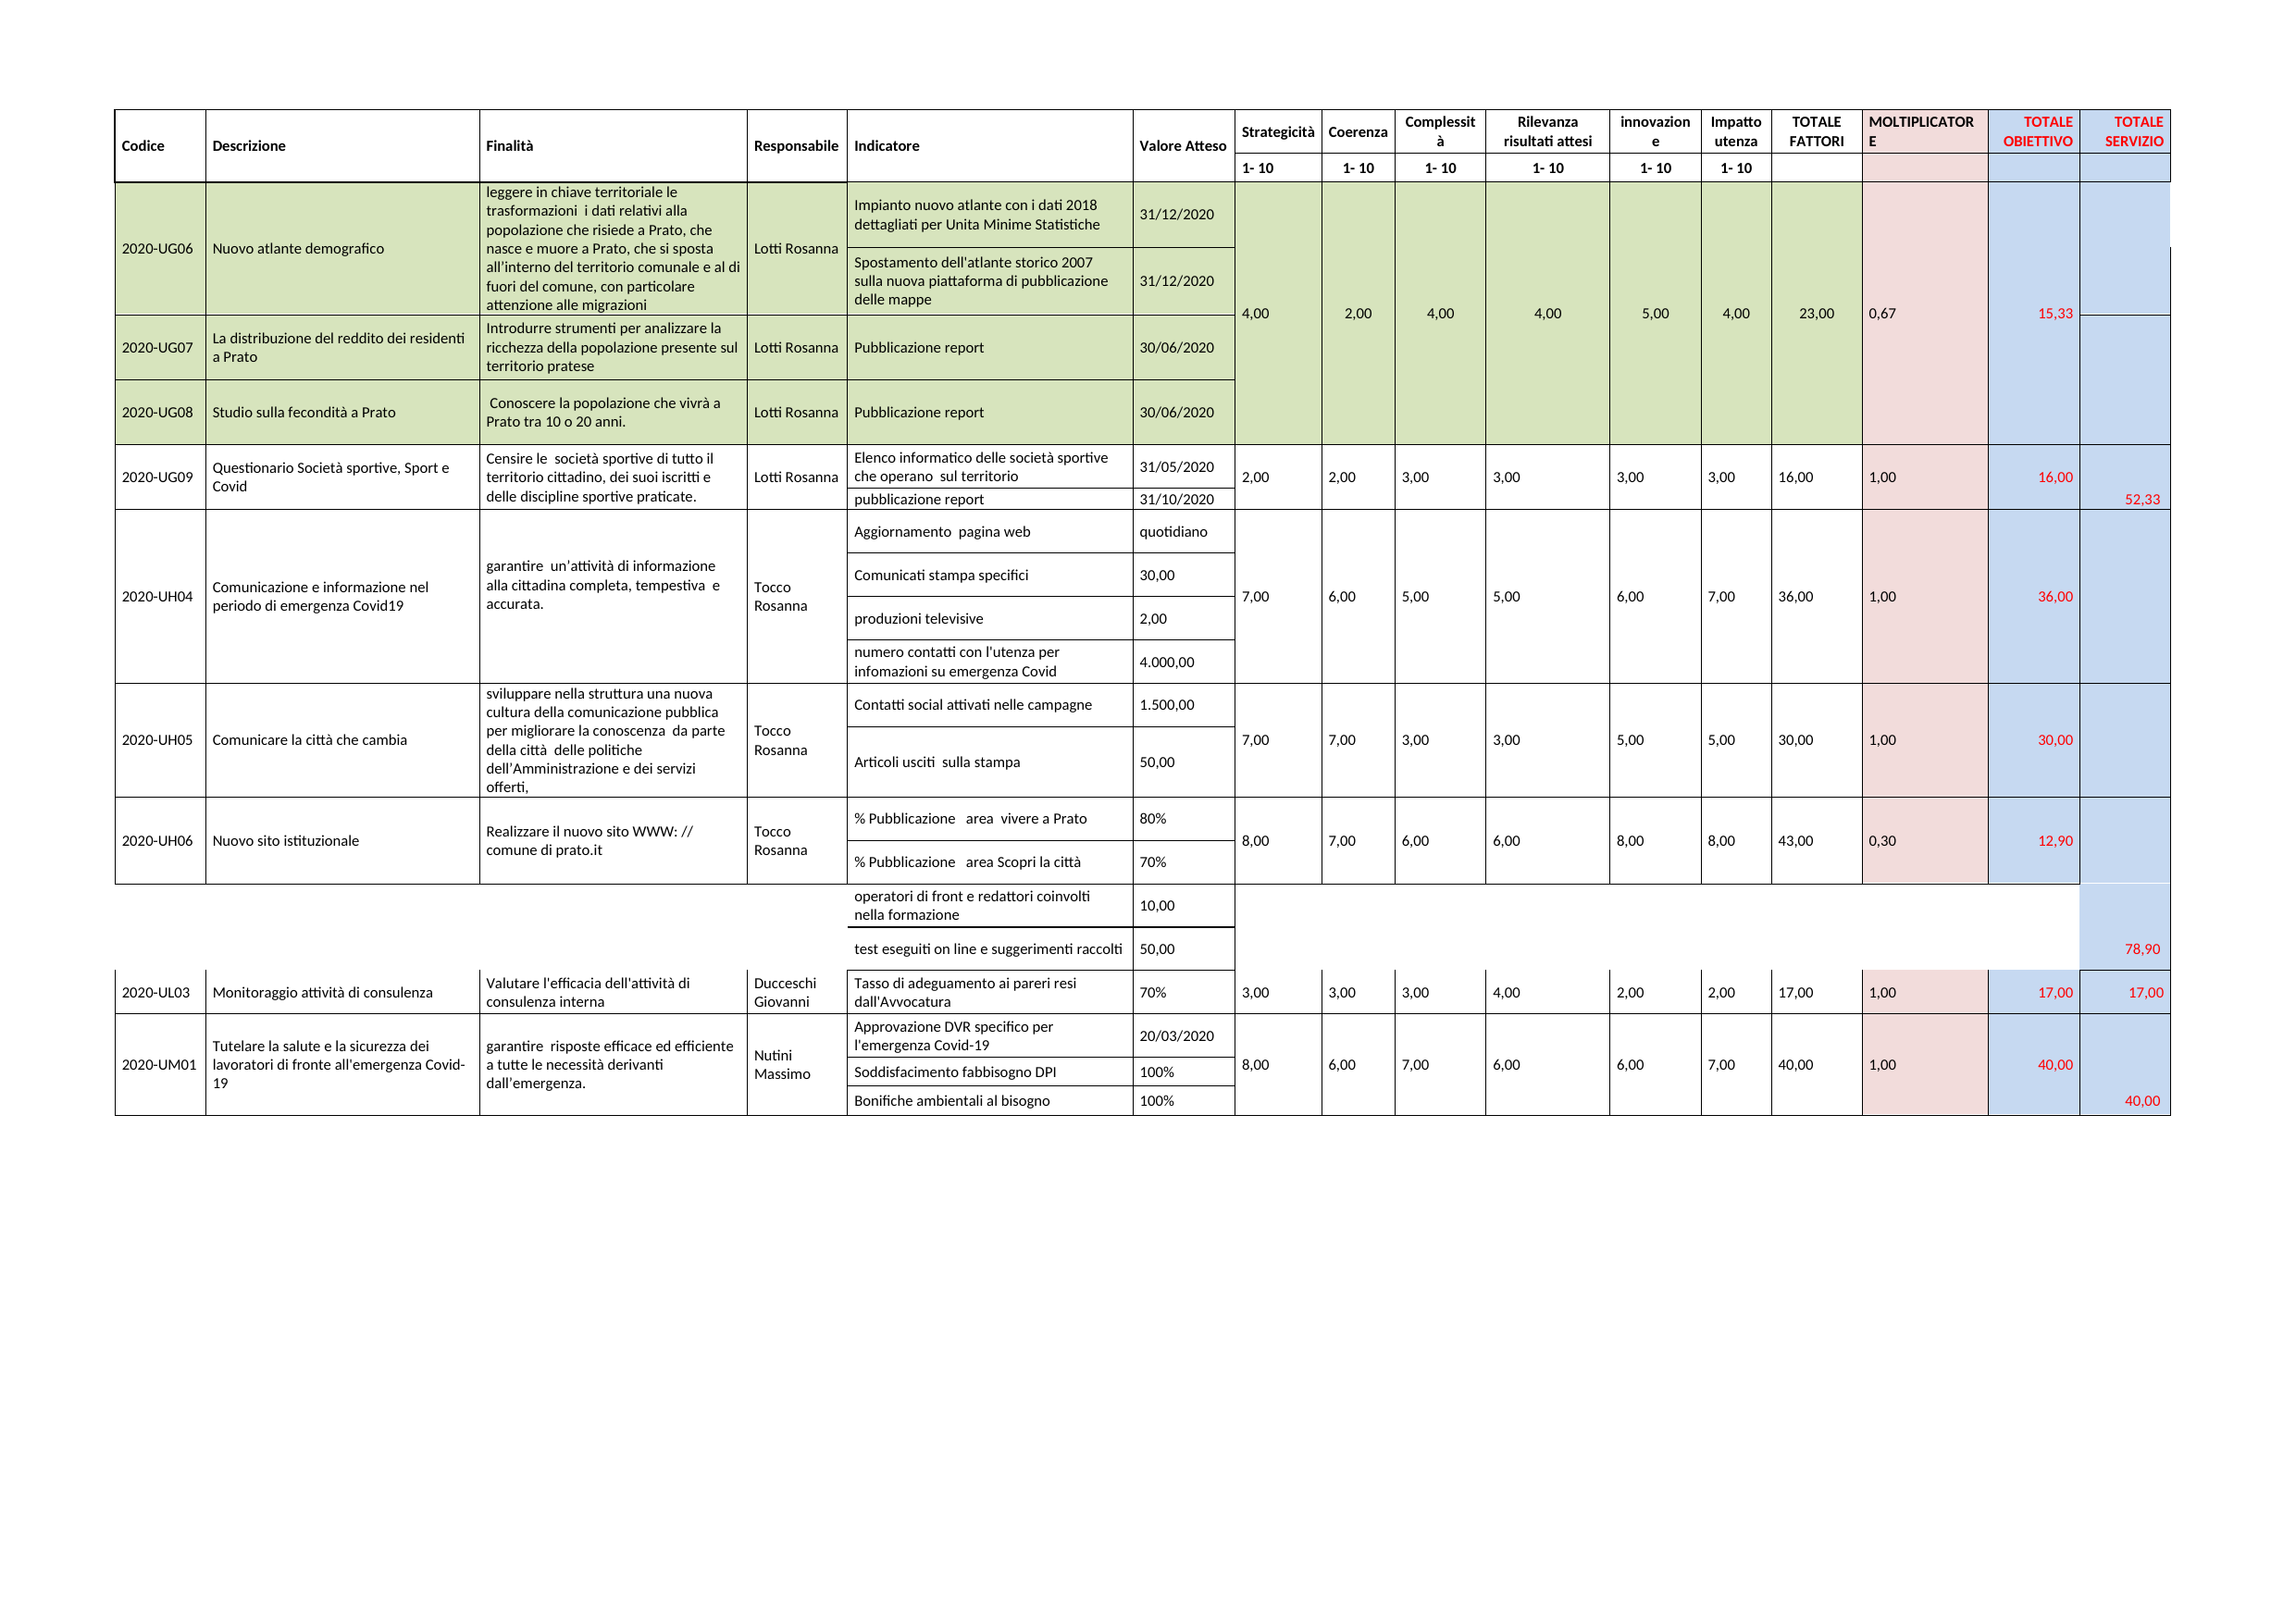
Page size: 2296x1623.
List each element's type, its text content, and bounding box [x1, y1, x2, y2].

table_header Codice [116, 110, 205, 181]
table_cell 17,00 [1989, 970, 2079, 1013]
table_cell 31/12/2020 [1134, 248, 1235, 314]
table_cell 7,00 [1322, 798, 1395, 883]
table_cell 6,00 [1322, 510, 1395, 683]
table_cell Ducceschi Giovanni [748, 970, 847, 1013]
table_cell 43,00 [1772, 798, 1862, 883]
table_cell Tutelare la salute e la sicurezza dei lavoratori di fronte all'emergenza Covid-19 [206, 1014, 479, 1114]
table_cell 6,00 [1486, 1014, 1609, 1114]
table_cell 0,67 [1863, 182, 1988, 444]
table_cell 3,00 [1486, 445, 1609, 509]
table_cell 8,00 [1235, 798, 1322, 883]
table_cell 1- 10 [1610, 154, 1701, 181]
table_cell 3,00 [1486, 684, 1609, 797]
table_header TOTALE SERVIZIO [2080, 110, 2170, 153]
table_cell 31/05/2020 [1134, 445, 1235, 488]
table_cell 20/03/2020 [1134, 1014, 1235, 1057]
table_header Responsabile [748, 110, 847, 181]
table_cell Realizzare il nuovo sito WWW: // comune di prato.it [480, 798, 747, 883]
table_cell 1- 10 [1396, 154, 1485, 181]
table_cell Soddisfacimento fabbisogno DPI [848, 1058, 1133, 1085]
table_cell % Pubblicazione area vivere a Prato [848, 798, 1133, 840]
table_cell 36,00 [1772, 510, 1862, 683]
table_cell [2080, 445, 2170, 488]
table_header Finalità [480, 110, 747, 181]
table_cell Conoscere la popolazione che vivrà a Prato tra 10 o 20 anni. [480, 380, 747, 444]
table_cell [2080, 798, 2170, 840]
table_cell 3,00 [1396, 445, 1485, 509]
table_header TOTALE FATTORI [1772, 110, 1862, 153]
table_cell [2079, 884, 2170, 926]
table_cell 3,00 [1396, 684, 1485, 797]
table_cell 2,00 [1322, 182, 1395, 444]
table_cell Spostamento dell'atlante storico 2007 sulla nuova piattaforma di pubblicazione delle mappe [848, 248, 1133, 314]
table_cell [2080, 639, 2170, 683]
table_cell 3,00 [1702, 445, 1771, 509]
table_cell 5,00 [1486, 510, 1609, 683]
table_cell 6,00 [1486, 798, 1609, 883]
table_cell 2,00 [1322, 445, 1395, 509]
table_cell Comunicazione e informazione nel periodo di emergenza Covid19 [206, 510, 479, 683]
table_cell [2080, 596, 2170, 639]
table_cell garantire risposte efficace ed efficiente a tutte le necessità derivanti dall’emergenza. [480, 1014, 747, 1114]
table_cell Aggiornamento pagina web [848, 510, 1133, 552]
table_cell 4.000,00 [1134, 640, 1235, 683]
table_header Rilevanza risultati attesi [1486, 110, 1609, 153]
table_cell 78,90 [2079, 926, 2170, 970]
table_cell 1- 10 [1486, 154, 1609, 181]
table_cell 80% [1134, 798, 1235, 840]
table_cell Comunicare la città che cambia [206, 684, 479, 797]
table_cell 4,00 [1702, 182, 1771, 444]
table_cell 6,00 [1610, 510, 1701, 683]
table_cell 6,00 [1322, 1014, 1395, 1114]
table_cell [2080, 1057, 2170, 1085]
table_cell 5,00 [1610, 684, 1701, 797]
table_cell 40,00 [1772, 1014, 1862, 1114]
table_header innovazione [1610, 110, 1701, 153]
table_cell [2080, 247, 2170, 314]
table_cell 0,30 [1863, 798, 1988, 883]
table_cell [2080, 316, 2170, 379]
table_cell produzioni televisive [848, 597, 1133, 639]
table_cell 7,00 [1702, 1014, 1771, 1114]
table_cell Lotti Rosanna [748, 183, 847, 314]
table_cell 1,00 [1863, 510, 1988, 683]
table_cell [1863, 154, 1988, 181]
table_cell 4,00 [1235, 182, 1322, 444]
table_cell Nuovo sito istituzionale [206, 798, 479, 883]
table_cell 2,00 [1134, 597, 1235, 639]
table_cell Nuovo atlante demografico [206, 183, 479, 314]
table_cell 23,00 [1772, 182, 1862, 444]
table_header MOLTIPLICATORE [1863, 110, 1988, 153]
table_cell Valutare l'efficacia dell'attività di consulenza interna [480, 970, 747, 1013]
table_cell 31/12/2020 [1134, 182, 1235, 247]
table_cell 6,00 [1610, 1014, 1701, 1114]
table_cell 4,00 [1486, 970, 1609, 1013]
table_cell 7,00 [1702, 510, 1771, 683]
table_cell 1- 10 [1322, 154, 1395, 181]
table_cell 2020-UG09 [116, 445, 205, 509]
table_cell [2080, 154, 2170, 181]
table_header Impatto utenza [1702, 110, 1771, 153]
table_header Complessità [1396, 110, 1485, 153]
table_cell 7,00 [1322, 684, 1395, 797]
table_cell 1- 10 [1235, 154, 1322, 181]
table_cell 8,00 [1235, 1014, 1322, 1114]
table_cell 2,00 [1702, 970, 1771, 1013]
table_header Indicatore [848, 110, 1133, 181]
table_cell [1989, 154, 2079, 181]
table_cell 8,00 [1702, 798, 1771, 883]
table_cell Questionario Società sportive, Sport e Covid [206, 445, 479, 509]
table_cell Approvazione DVR specifico per l'emergenza Covid-19 [848, 1014, 1133, 1057]
table_cell 5,00 [1702, 684, 1771, 797]
table_cell 7,00 [1235, 684, 1322, 797]
table_cell pubblicazione report [848, 489, 1133, 509]
table_cell 7,00 [1396, 1014, 1485, 1114]
table_cell [2080, 182, 2170, 247]
table_cell Lotti Rosanna [748, 316, 847, 379]
table_cell 36,00 [1989, 510, 2079, 683]
table_cell 2020-UM01 [116, 1014, 205, 1114]
table_cell test eseguiti on line e suggerimenti raccolti [848, 928, 1133, 970]
table_cell Tasso di adeguamento ai pareri resi dall'Avvocatura [848, 971, 1133, 1013]
table_cell Bonifiche ambientali al bisogno [848, 1086, 1133, 1114]
table_cell 3,00 [1610, 445, 1701, 509]
table_cell 5,00 [1610, 182, 1701, 444]
table_cell 100% [1134, 1086, 1235, 1114]
table_cell 1.500,00 [1134, 684, 1235, 726]
table_cell 16,00 [1989, 445, 2079, 509]
table_header TOTALE OBIETTIVO [1989, 110, 2079, 153]
table_cell leggere in chiave territoriale le trasformazioni i dati relativi alla popolazione che risiede a Prato, che nasce e muore a Prato, che si sposta all’interno del territorio comunale e al di fuori del comune, con particolare attenzione alle migrazioni [480, 183, 747, 314]
table_cell 100% [1134, 1058, 1235, 1085]
table_cell 40,00 [2080, 1085, 2170, 1114]
table_cell 1,00 [1863, 970, 1988, 1013]
table_cell sviluppare nella struttura una nuova cultura della comunicazione pubblica per migliorare la conoscenza da parte della città delle politiche dell’Amministrazione e dei servizi offerti, [480, 684, 747, 797]
table_cell [1772, 154, 1862, 181]
table_cell Monitoraggio attività di consulenza [206, 970, 479, 1013]
table_cell 2020-UL03 [116, 970, 205, 1013]
table_cell 10,00 [1134, 885, 1235, 926]
table_cell Lotti Rosanna [748, 380, 847, 444]
table_cell 1,00 [1863, 684, 1988, 797]
table_cell 50,00 [1134, 928, 1235, 970]
table_header Valore Atteso [1134, 110, 1235, 181]
table_cell Tocco Rosanna [748, 684, 847, 797]
table_cell [2080, 379, 2170, 444]
table_cell [2080, 840, 2170, 883]
table_cell Impianto nuovo atlante con i dati 2018 dettagliati per Unita Minime Statistiche [848, 182, 1133, 247]
table_cell 17,00 [1772, 970, 1862, 1013]
table_cell [2080, 552, 2170, 596]
table_cell Contatti social attivati nelle campagne [848, 684, 1133, 726]
table_cell [2080, 1014, 2170, 1057]
table_cell operatori di front e redattori coinvolti nella formazione [848, 885, 1133, 926]
table_header Coerenza [1322, 110, 1395, 153]
table_cell Studio sulla fecondità a Prato [206, 380, 479, 444]
table_cell 3,00 [1396, 970, 1485, 1013]
table_cell 15,33 [1989, 182, 2079, 444]
table_header Descrizione [206, 110, 479, 181]
table_cell 2020-UH06 [116, 798, 205, 883]
table_cell 3,00 [1322, 970, 1395, 1013]
table_cell 2020-UG08 [116, 380, 205, 444]
table_cell Nutini Massimo [748, 1014, 847, 1114]
table_cell Comunicati stampa specifici [848, 553, 1133, 596]
table_cell 70% [1134, 841, 1235, 883]
table_cell 2020-UH05 [116, 684, 205, 797]
table_cell [2080, 684, 2170, 726]
table_cell 4,00 [1486, 182, 1609, 444]
table_cell numero contatti con l'utenza per infomazioni su emergenza Covid [848, 640, 1133, 683]
table_cell 52,33 [2080, 488, 2170, 509]
table_cell Tocco Rosanna [748, 798, 847, 883]
table_cell Censire le società sportive di tutto il territorio cittadino, dei suoi iscritti e delle discipline sportive praticate. [480, 445, 747, 509]
table_cell 30/06/2020 [1134, 380, 1235, 444]
table_cell Introdurre strumenti per analizzare la ricchezza della popolazione presente sul territorio pratese [480, 316, 747, 379]
table_cell Pubblicazione report [848, 316, 1133, 379]
table_cell 16,00 [1772, 445, 1862, 509]
table_cell Tocco Rosanna [748, 510, 847, 683]
table_cell 1- 10 [1702, 154, 1771, 181]
table_cell La distribuzione del reddito dei residenti a Prato [206, 316, 479, 379]
table_cell 6,00 [1396, 798, 1485, 883]
table_cell 4,00 [1396, 182, 1485, 444]
table_cell 2,00 [1610, 970, 1701, 1013]
table_cell 1,00 [1863, 445, 1988, 509]
table_cell 8,00 [1610, 798, 1701, 883]
table_cell [2080, 510, 2170, 552]
table_cell 1,00 [1863, 1014, 1988, 1114]
table_cell Elenco informatico delle società sportive che operano sul territorio [848, 445, 1133, 488]
table_cell 2020-UH04 [116, 510, 205, 683]
table_cell Pubblicazione report [848, 380, 1133, 444]
table_cell 30,00 [1772, 684, 1862, 797]
table_cell 17,00 [2080, 971, 2170, 1013]
table_cell 31/10/2020 [1134, 489, 1235, 509]
table_cell 30,00 [1989, 684, 2079, 797]
table_cell 7,00 [1235, 510, 1322, 683]
table_cell 70% [1134, 971, 1235, 1013]
table_cell 12,90 [1989, 798, 2079, 883]
table_cell 30/06/2020 [1134, 316, 1235, 379]
table_cell [2080, 726, 2170, 797]
table_cell 2020-UG07 [116, 316, 205, 379]
table_cell Lotti Rosanna [748, 445, 847, 509]
table_cell 2020-UG06 [116, 183, 205, 314]
table_cell 50,00 [1134, 727, 1235, 797]
table_cell 2,00 [1235, 445, 1322, 509]
table_cell 40,00 [1989, 1014, 2079, 1114]
table_cell garantire un’attività di informazione alla cittadina completa, tempestiva e accurata. [480, 510, 747, 683]
table_header Strategicità [1235, 110, 1322, 153]
table_cell 3,00 [1235, 970, 1322, 1013]
table_cell 5,00 [1396, 510, 1485, 683]
table_cell quotidiano [1134, 510, 1235, 552]
table_cell % Pubblicazione area Scopri la città [848, 841, 1133, 883]
table_cell 30,00 [1134, 553, 1235, 596]
table_cell Articoli usciti sulla stampa [848, 727, 1133, 797]
